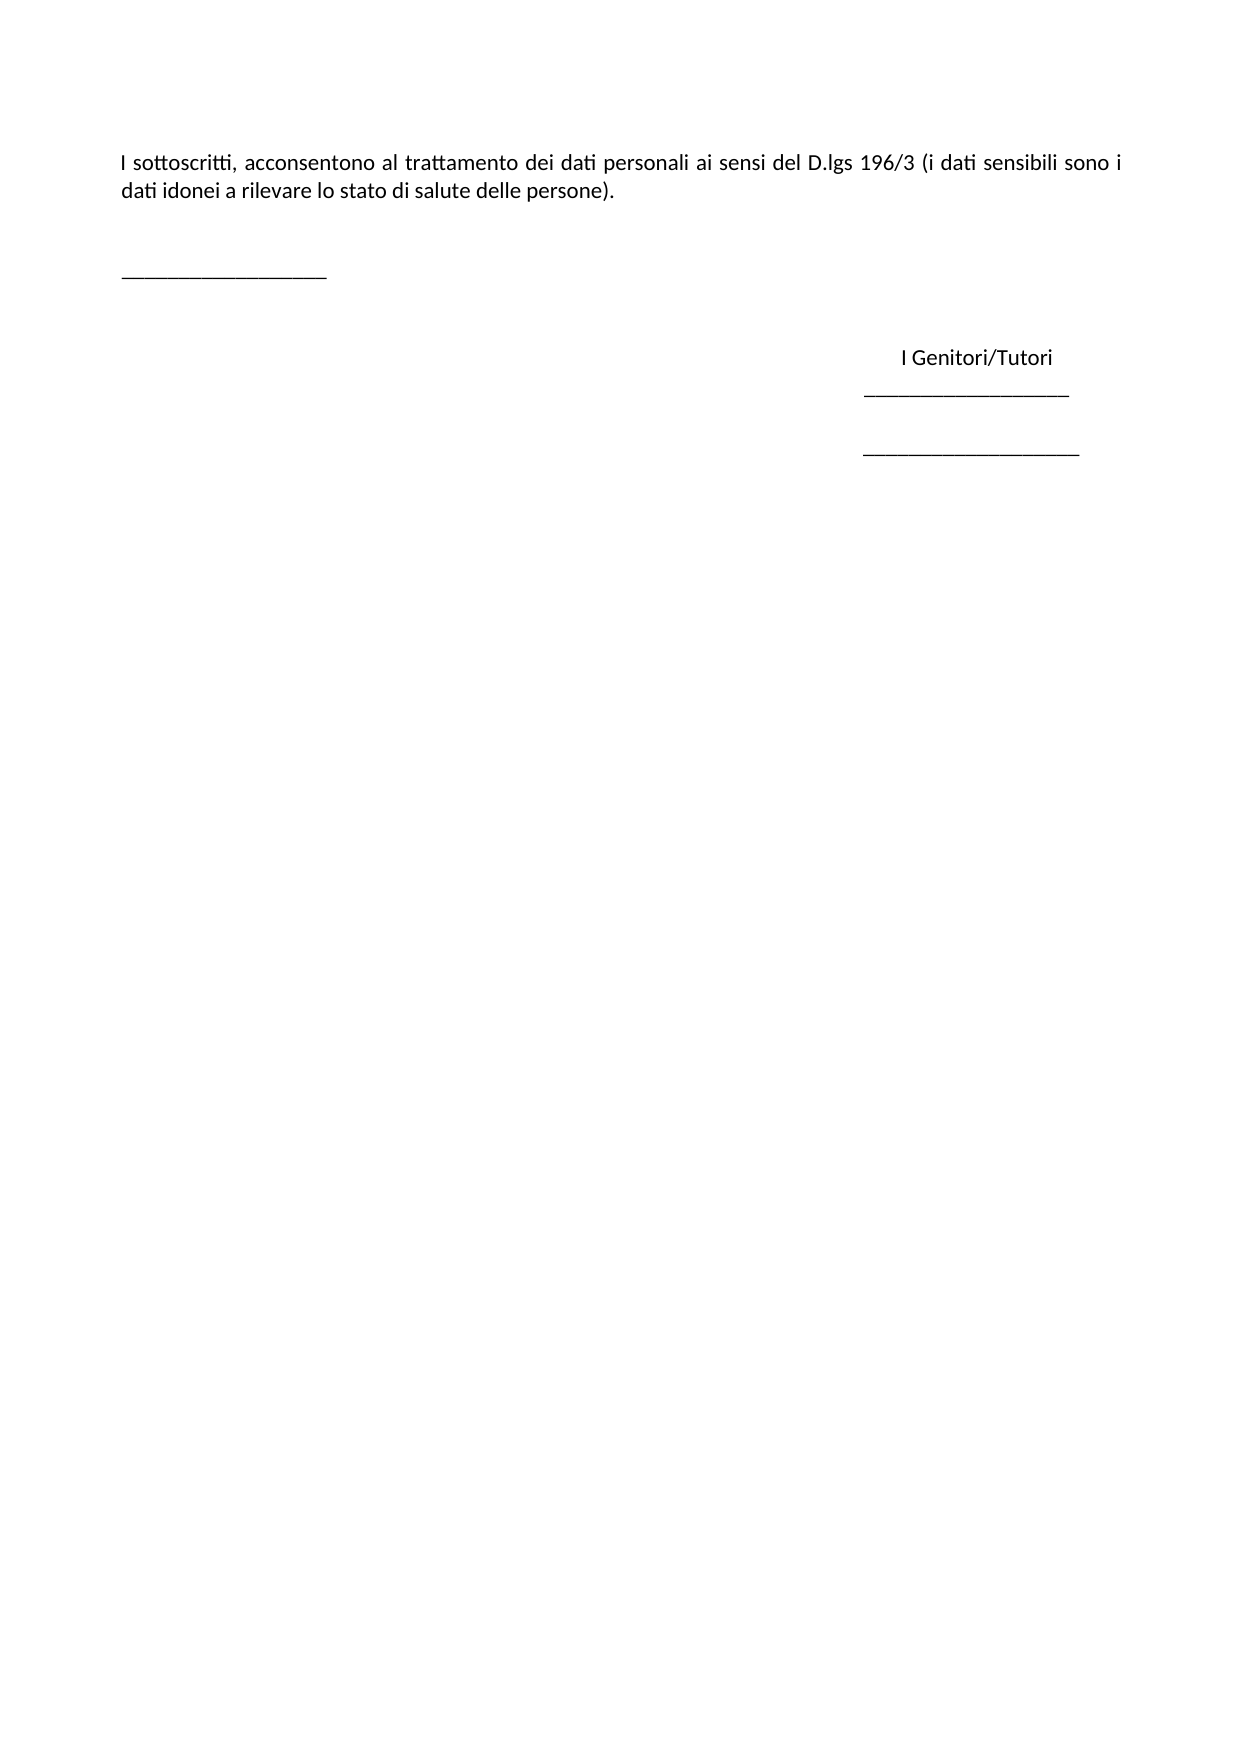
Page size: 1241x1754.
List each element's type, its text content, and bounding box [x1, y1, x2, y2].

text I Genitori/Tutori [116, 343, 1128, 371]
text __________________ [116, 372, 1128, 401]
text ___________________ [116, 431, 1128, 459]
text I sottoscritti, acconsentono al trattamento dei dati personali ai sensi del D.lgs 196/3 (i dati sensibili sono i dati idonei a rilevare lo stato di salute delle persone). [120, 148, 1123, 205]
text __________________ [116, 254, 1128, 283]
